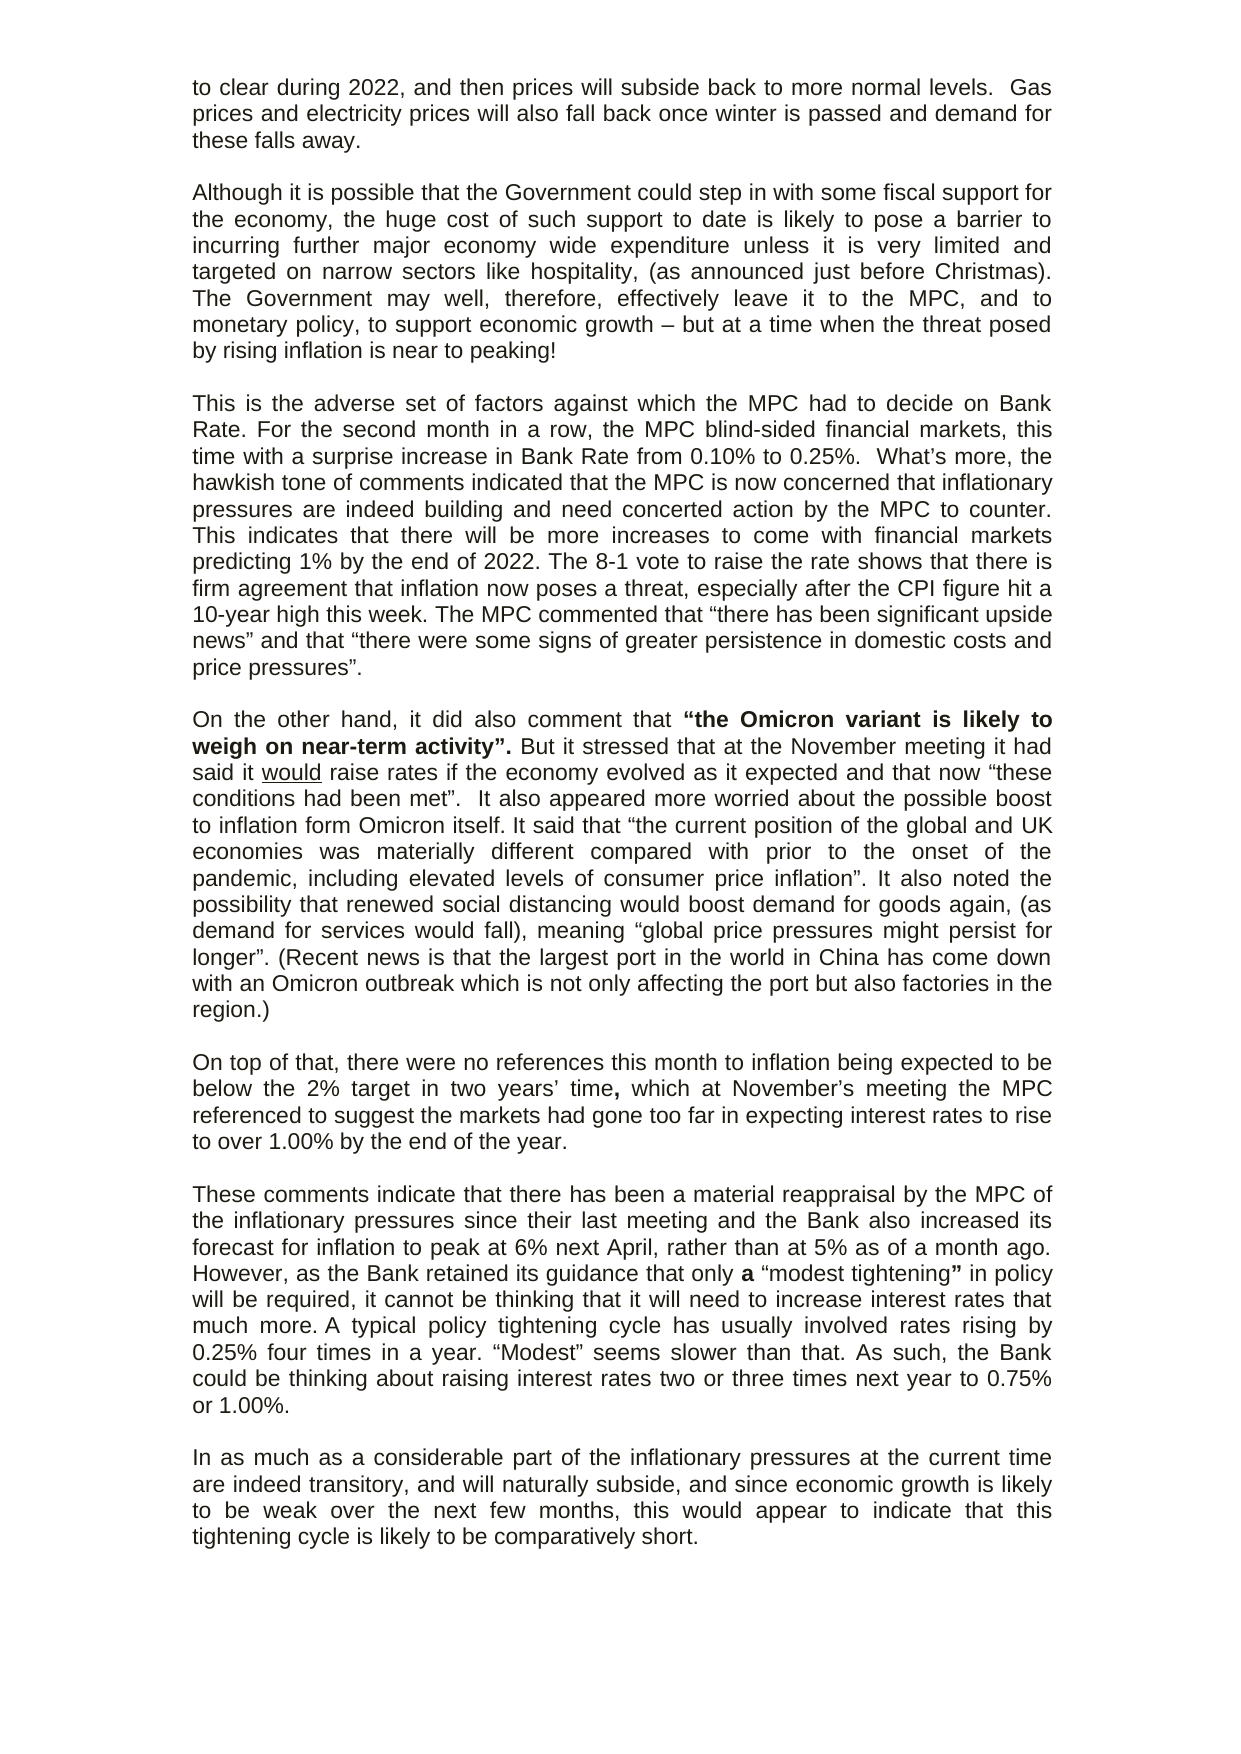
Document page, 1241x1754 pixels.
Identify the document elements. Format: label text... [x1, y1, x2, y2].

text to clear during 2022, and then prices will subside back to more normal levels. Gas prices and electricity prices will also fall back once winter is passed and demand for these falls away. [192, 74, 1053, 153]
text Although it is possible that the Government could step in with some fiscal support for the economy, the huge cost of such support to date is likely to pose a barrier to incurring further major economy wide expenditure unless it is very limited and targeted on narrow sectors like hospitality, (as announced just before Christmas). The Government may well, therefore, effectively leave it to the MPC, and to monetary policy, to support economic growth – but at a time when the threat posed by rising inflation is near to peaking! [192, 179, 1053, 364]
text On top of that, there were no references this month to inflation being expected to be below the 2% target in two years’ time, which at November’s meeting the MPC referenced to suggest the markets had gone too far in expecting interest rates to rise to over 1.00% by the end of the year. [192, 1049, 1053, 1154]
text In as much as a considerable part of the inflationary pressures at the current time are indeed transitory, and will naturally subside, and since economic growth is likely to be weak over the next few months, this would appear to indicate that this tightening cycle is likely to be comparatively short. [192, 1444, 1053, 1550]
text On the other hand, it did also comment that “the Omicron variant is likely to weigh on near-term activity”. But it stressed that at the November meeting it had said it would raise rates if the economy evolved as it expected and that now “these conditions had been met”. It also appeared more worried about the possible boost to inflation form Omicron itself. It said that “the current position of the global and UK economies was materially different compared with prior to the onset of the pandemic, including elevated levels of consumer price inflation”. It also noted the possibility that renewed social distancing would boost demand for goods again, (as demand for services would fall), meaning “global price pressures might persist for longer”. (Recent news is that the largest port in the world in China has come down with an Omicron outbreak which is not only affecting the port but also factories in the region.) [192, 706, 1053, 1023]
text These comments indicate that there has been a material reappraisal by the MPC of the inflationary pressures since their last meeting and the Bank also increased its forecast for inflation to peak at 6% next April, rather than at 5% as of a month ago. However, as the Bank retained its guidance that only a “modest tightening” in policy will be required, it cannot be thinking that it will need to increase interest rates that much more. A typical policy tightening cycle has usually involved rates rising by 0.25% four times in a year. “Modest” seems slower than that. As such, the Bank could be thinking about raising interest rates two or three times next year to 0.75% or 1.00%. [192, 1181, 1053, 1418]
text This is the adverse set of factors against which the MPC had to decide on Bank Rate. For the second month in a row, the MPC blind-sided financial markets, this time with a surprise increase in Bank Rate from 0.10% to 0.25%. What’s more, the hawkish tone of comments indicated that the MPC is now concerned that inflationary pressures are indeed building and need concerted action by the MPC to counter. This indicates that there will be more increases to come with financial markets predicting 1% by the end of 2022. The 8-1 vote to raise the rate shows that there is firm agreement that inflation now poses a threat, especially after the CPI figure hit a 10-year high this week. The MPC commented that “there has been significant upside news” and that “there were some signs of greater persistence in domestic costs and price pressures”. [192, 390, 1053, 680]
